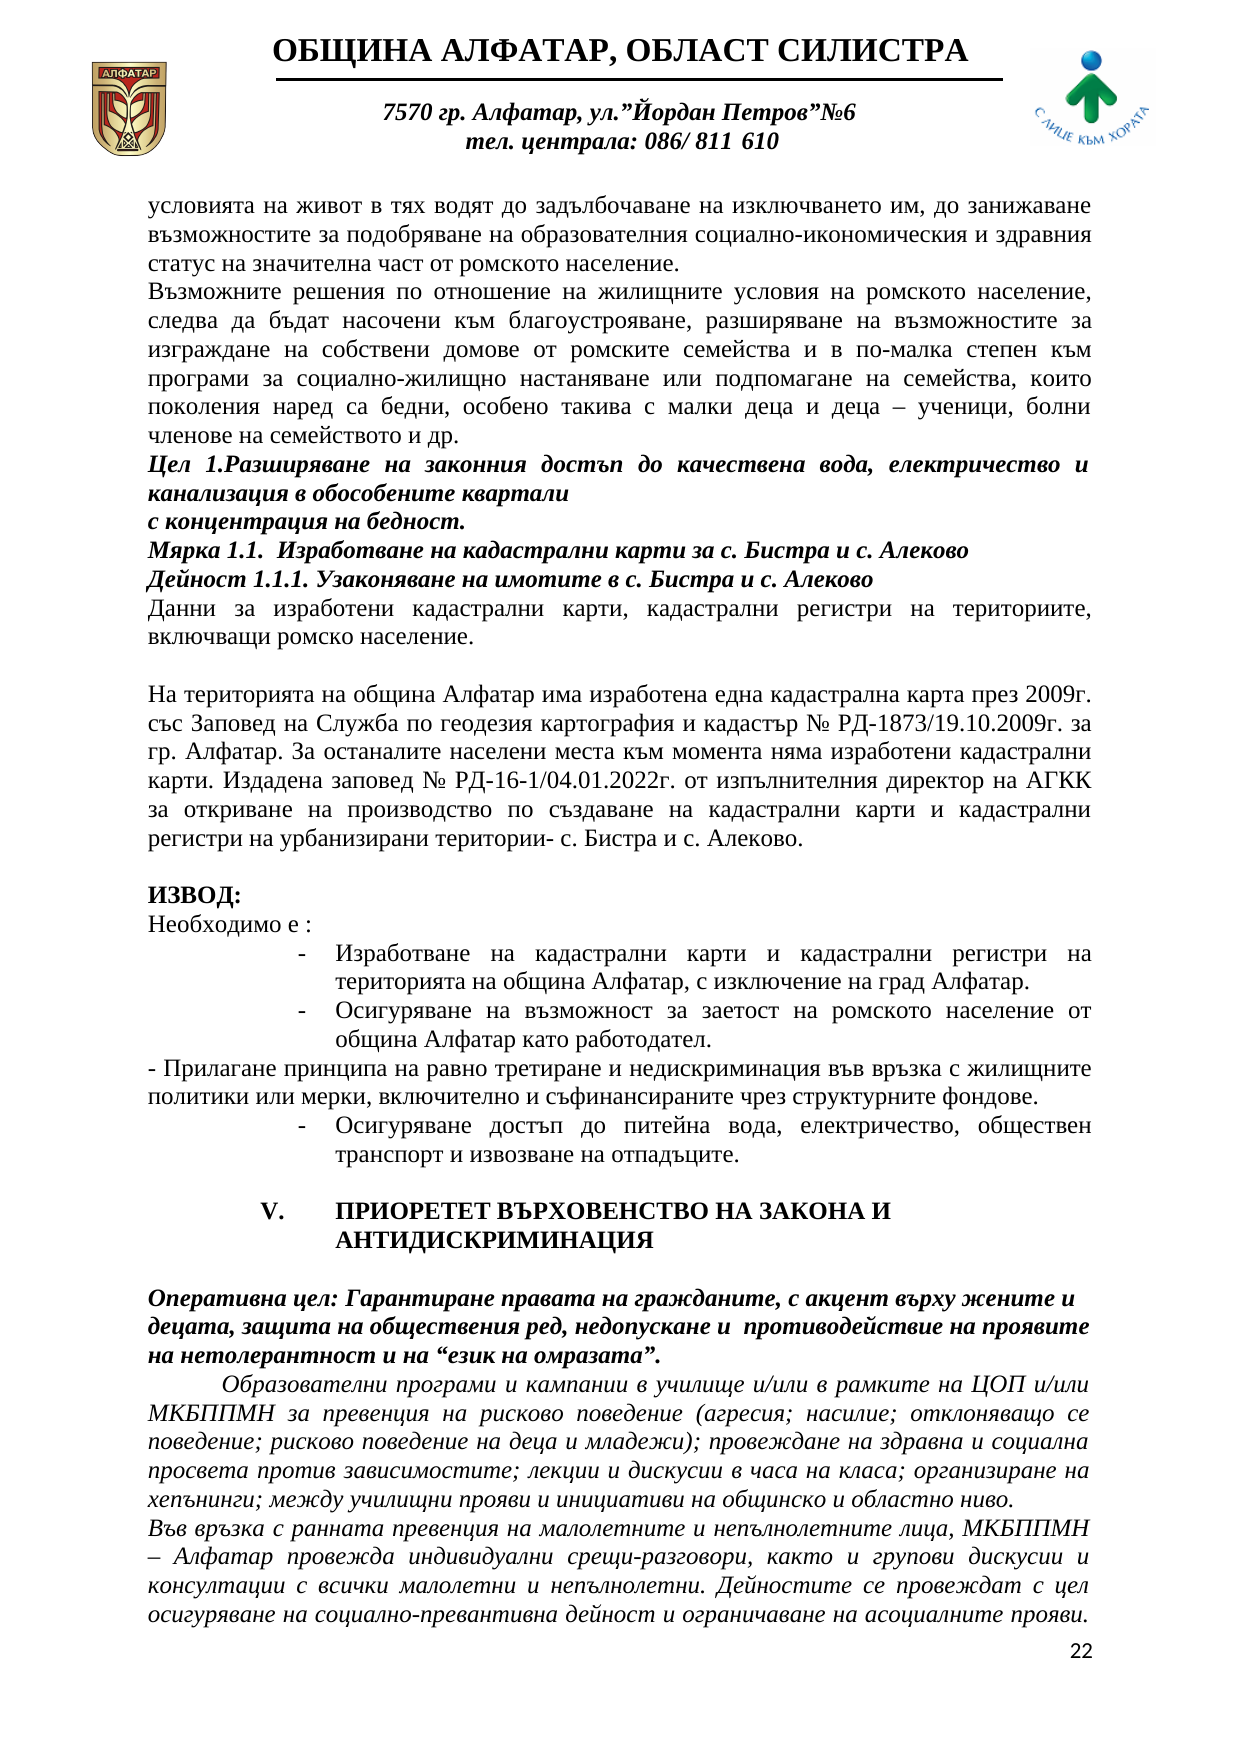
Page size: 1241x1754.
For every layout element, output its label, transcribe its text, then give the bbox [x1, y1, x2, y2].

text На територията на община Алфатар има изработена една кадастрална карта през 2009г. със Заповед на Служба по геодезия картография и кадастър № РД-1873/19.10.2009г. за гр. Алфатар. За останалите населени места към момента няма изработени кадастрални карти. Издадена заповед № РД-16-1/04.01.2022г. от изпълнителния директор на АГКК за откриване на производство по създаване на кадастрални карти и кадастрални регистри на урбанизирани територии- с. Бистра и с. Алеково. [148, 679, 1093, 851]
text ИЗВОД: [148, 880, 1093, 909]
list ПРИОРЕТЕТ ВЪРХОВЕНСТВО НА ЗАКОНА И АНТИДИСКРИМИНАЦИЯ [260, 1196, 1093, 1254]
text Дейност 1.1.1. Узаконяване на имотите в с. Бистра и с. Алеково [148, 564, 1093, 593]
text Образователни програми и кампании в училище и/или в рамките на ЦОП и/или МКБППМН за превенция на рисково поведение (агресия; насилие; отклоняващо се поведение; рисково поведение на деца и младежи); провеждане на здравна и социална просвета против зависимостите; лекции и дискусии в часа на класа; организиране на хепънинги; между училищни прояви и инициативи на общинско и областно ниво. [148, 1369, 1093, 1513]
text - Прилагане принципа на равно третиране и недискриминация във връзка с жилищните политики или мерки, включително и съфинансираните чрез структурните фондове. [148, 1053, 1093, 1110]
text Цел 1.Разширяване на законния достъп до качествена вода, електричество и канализация в обособените квартали [148, 449, 1093, 506]
text Необходимо е : [148, 909, 1093, 938]
list Осигуряване достъп до питейна вода, електричество, обществен транспорт и извозване на отпадъците. [298, 1110, 1093, 1168]
text условията на живот в тях водят до задълбочаване на изключването им, до занижаване възможностите за подобряване на образователния социално-икономическия и здравния статус на значителна част от ромското население. [148, 190, 1093, 276]
text Мярка 1.1. Изработване на кадастрални карти за с. Бистра и с. Алеково [148, 535, 1093, 564]
text с концентрация на бедност. [148, 506, 1093, 535]
text Данни за изработени кадастрални карти, кадастрални регистри на териториите, включващи ромско население. [148, 593, 1093, 650]
text Оперативна цел: Гарантиране правата на гражданите, с акцент върху жените и децата, защита на обществения ред, недопускане и противодействие на проявите на нетолерантност и на “език на омразата”. [148, 1283, 1093, 1369]
text Във връзка с ранната превенция на малолетните и непълнолетните лица, МКБППМН – Алфатар провежда индивидуални срещи-разговори, както и групови дискусии и консултации с всички малолетни и непълнолетни. Дейностите се провеждат с цел осигуряване на социално-превантивна дейност и ограничаване на асоциалните прояви. [148, 1513, 1093, 1628]
list Изработване на кадастрални карти и кадастрални регистри на територията на община Алфатар, с изключение на град Алфатар. [298, 938, 1093, 995]
text Възможните решения по отношение на жилищните условия на ромското население, следва да бъдат насочени към благоустрояване, разширяване на възможностите за изграждане на собствени домове от ромските семейства и в по-малка степен към програми за социално-жилищно настаняване или подпомагане на семейства, които поколения наред са бедни, особено такива с малки деца и деца – ученици, болни членове на семейството и др. [148, 276, 1093, 449]
list Осигуряване на възможност за заетост на ромското население от община Алфатар като работодател. [298, 995, 1093, 1053]
